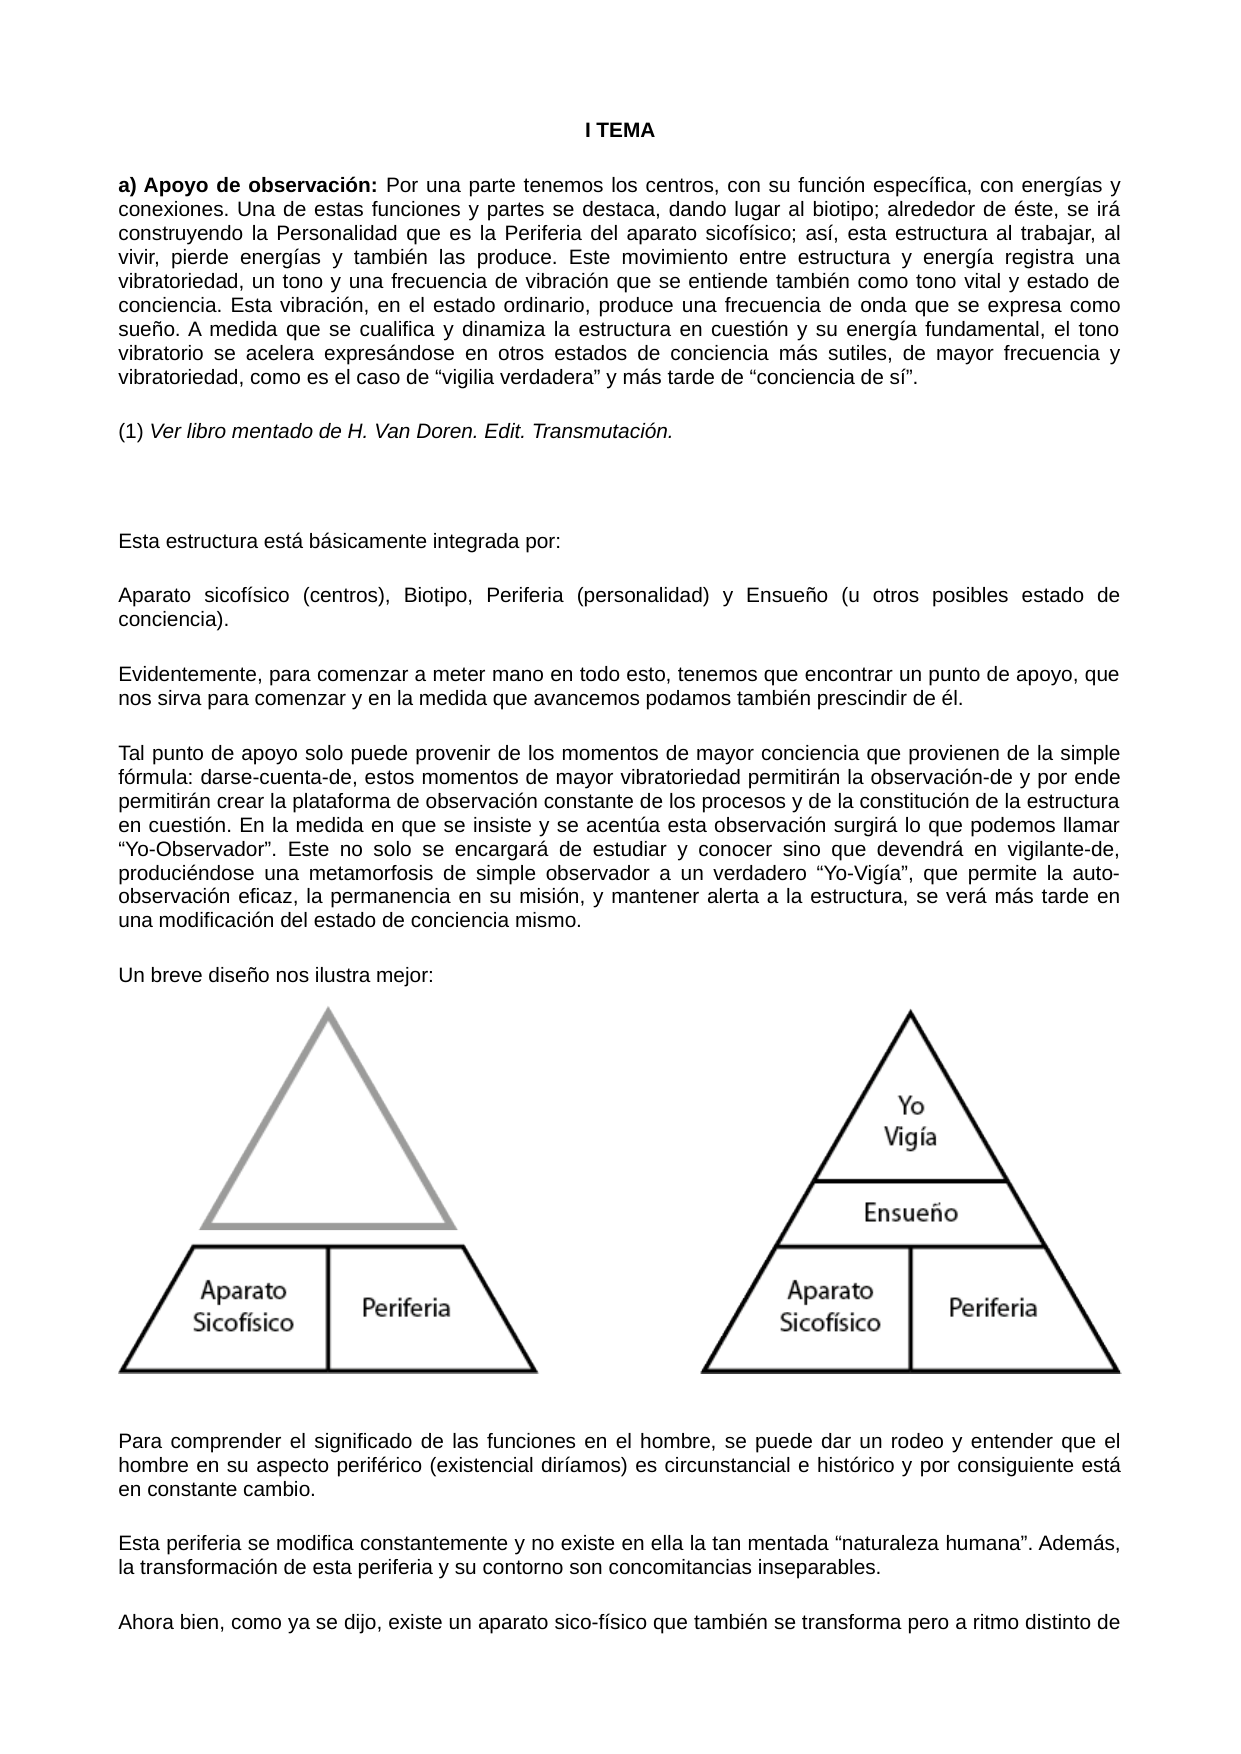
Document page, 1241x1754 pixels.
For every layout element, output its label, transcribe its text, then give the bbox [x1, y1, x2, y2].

text Aparato sicofísico (centros), Biotipo, Periferia (personalidad) y Ensueño (u otros posibles estado de conciencia). [118, 583, 1122, 631]
text Para comprender el significado de las funciones en el hombre, se puede dar un rodeo y entender que el hombre en su aspecto periférico (existencial diríamos) es circunstancial e histórico y por consiguiente está en constante cambio. [118, 1428, 1122, 1500]
picture [118, 1005, 1122, 1374]
text Ahora bien, como ya se dijo, existe un aparato sico-físico que también se transforma pero a ritmo distinto de [118, 1610, 1122, 1634]
text Evidentemente, para comenzar a meter mano en todo esto, tenemos que encontrar un punto de apoyo, que nos sirva para comenzar y en la medida que avancemos podamos también prescindir de él. [118, 662, 1122, 710]
text I TEMA [118, 118, 1122, 142]
text Esta periferia se modifica constantemente y no existe en ella la tan mentada “naturaleza humana”. Además, la transformación de esta periferia y su contorno son concomitancias inseparables. [118, 1531, 1122, 1579]
text a) Apoyo de observación: Por una parte tenemos los centros, con su función específica, con energías y conexiones. Una de estas funciones y partes se destaca, dando lugar al biotipo; alrededor de éste, se irá construyendo la Personalidad que es la Periferia del aparato sicofísico; así, esta estructura al trabajar, al vivir, pierde energías y también las produce. Este movimiento entre estructura y energía registra una vibratoriedad, un tono y una frecuencia de vibración que se entiende también como tono vital y estado de conciencia. Esta vibración, en el estado ordinario, produce una frecuencia de onda que se expresa como sueño. A medida que se cualifica y dinamiza la estructura en cuestión y su energía fundamental, el tono vibratorio se acelera expresándose en otros estados de conciencia más sutiles, de mayor frecuencia y vibratoriedad, como es el caso de “vigilia verdadera” y más tarde de “conciencia de sí”. [118, 173, 1122, 388]
text Esta estructura está básicamente integrada por: [118, 528, 1122, 552]
text Un breve diseño nos ilustra mejor: [118, 963, 1122, 987]
text (1) Ver libro mentado de H. Van Doren. Edit. Transmutación. [118, 419, 1122, 443]
text Tal punto de apoyo solo puede provenir de los momentos de mayor conciencia que provienen de la simple fórmula: darse-cuenta-de, estos momentos de mayor vibratoriedad permitirán la observación-de y por ende permitirán crear la plataforma de observación constante de los procesos y de la constitución de la estructura en cuestión. En la medida en que se insiste y se acentúa esta observación surgirá lo que podemos llamar “Yo-Observador”. Este no solo se encargará de estudiar y conocer sino que devendrá en vigilante-de, produciéndose una metamorfosis de simple observador a un verdadero “Yo-Vigía”, que permite la auto-observación eficaz, la permanencia en su misión, y mantener alerta a la estructura, se verá más tarde en una modificación del estado de conciencia mismo. [118, 741, 1122, 932]
